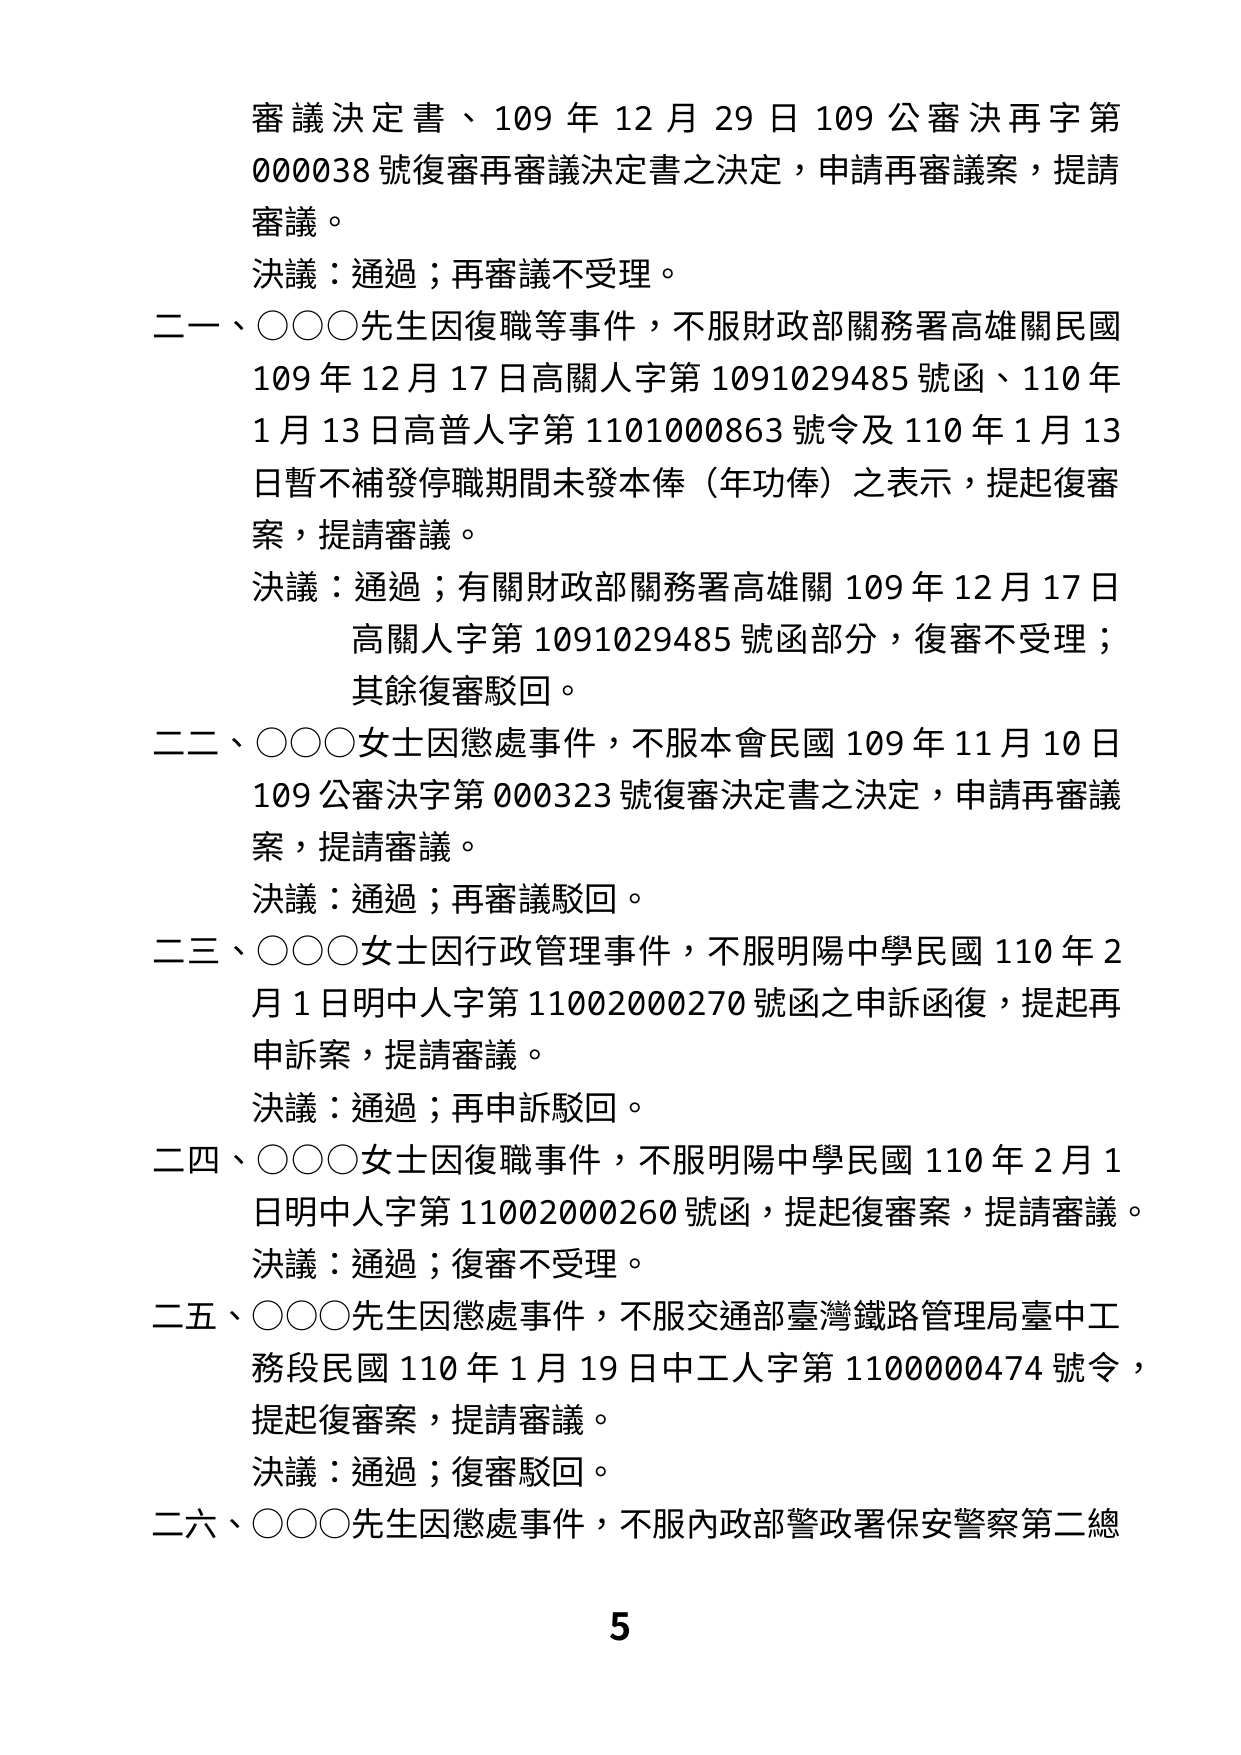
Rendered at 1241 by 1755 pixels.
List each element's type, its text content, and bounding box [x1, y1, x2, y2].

text 二三、○○○女士因行政管理事件，不服明陽中學民國110年2月1日明中人字第11002000270號函之申訴函復，提起再申訴案，提請審議。 [118, 922, 1122, 1078]
text 二二、○○○女士因懲處事件，不服本會民國109年11月10日109公審決字第000323號復審決定書之決定，申請再審議案，提請審議。 [118, 714, 1122, 870]
text 決議：通過；再審議不受理。 [251, 245, 1122, 297]
text 二五、○○○先生因懲處事件，不服交通部臺灣鐵路管理局臺中工務段民國110年1月19日中工人字第1100000474號令，提起復審案，提請審議。 [118, 1287, 1122, 1443]
text 決議：通過；再審議駁回。 [251, 870, 1122, 922]
text 決議：通過；復審不受理。 [251, 1234, 1122, 1287]
text 二一、○○○先生因復職等事件，不服財政部關務署高雄關民國109年12月17日高關人字第1091029485號函、110年1月13日高普人字第1101000863號令及110年1月13日暫不補發停職期間未發本俸（年功俸）之表示，提起復審案，提請審議。 [118, 297, 1122, 557]
text 二六、○○○先生因懲處事件，不服內政部警政署保安警察第二總 [118, 1495, 1122, 1547]
text 決議：通過；有關財政部關務署高雄關109年12月17日高關人字第1091029485號函部分，復審不受理；其餘復審駁回。 [251, 557, 1122, 714]
text 決議：通過；再申訴駁回。 [251, 1078, 1122, 1130]
text 決議：通過；復審駁回。 [251, 1443, 1122, 1495]
text 二Ｏ、○○○女士因退休金事件，不服本會民國108年1月22日108公審決字第187600號復審決定書、108年4月30日108公審決再字第000006號復審再審議決定書、108年8月13日108公審決再字第000015號復審再審議決定書、108年11月12日108公審決再字第000023號復審再審議決定書、108年12月24日108公審決再字第000031號復審再審議決定書、108年12月24日108公審決再字第000032號復審再審議決定書、109年4月28日109公審決再字第000006號復審再審議決定書、109年9月2日109公審決再字第000018號復審再審議決定書、109年10月20日109公審決再字第000024號復審再審議決定書、109年12月1日109公審決再字第000029號復審再審議決定書、109年12月29日109公審決再字第000038號復審再審議決定書之決定，申請再審議案，提請審議。 [118, 89, 1122, 245]
text 二四、○○○女士因復職事件，不服明陽中學民國110年2月1日明中人字第11002000260號函，提起復審案，提請審議。 [118, 1130, 1122, 1234]
